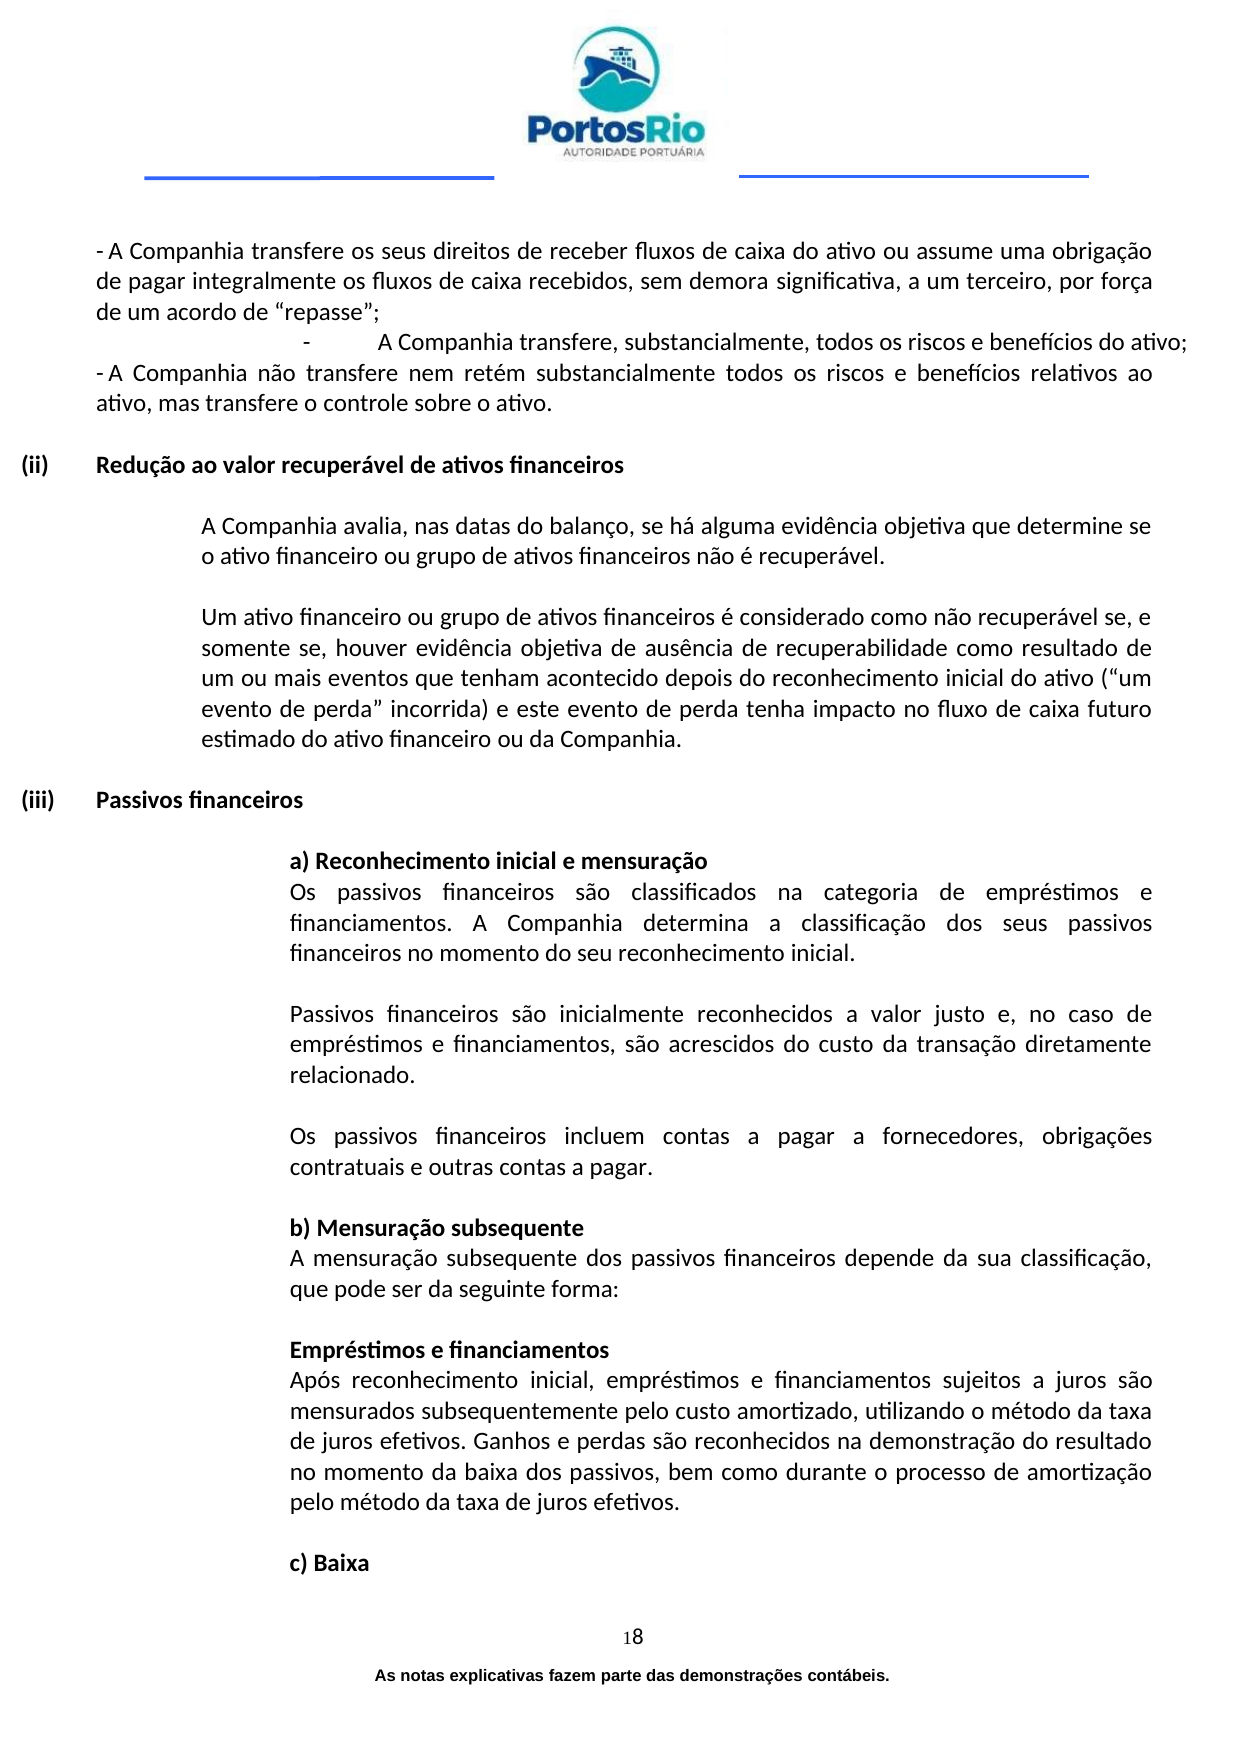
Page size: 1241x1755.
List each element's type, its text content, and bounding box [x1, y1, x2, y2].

subtitle Mensuração subsequente [289, 1212, 1188, 1242]
subtitle Redução ao valor recuperável de ativos financeiros [21, 449, 1188, 479]
list A Companhia transfere, substancialmente, todos os riscos e benefícios do ativo; [303, 327, 1188, 357]
text Passivos financeiros são inicialmente reconhecidos a valor justo e, no caso de empréstimos e financiamentos, são acrescidos do custo da transação diretamente relacionado. [289, 998, 1153, 1090]
text A mensuração subsequente dos passivos financeiros depende da sua classificação, que pode ser da seguinte forma: [289, 1242, 1153, 1303]
list A Companhia não transfere nem retém substancialmente todos os riscos e benefícios relativos ao ativo, mas transfere o controle sobre o ativo. [96, 357, 1153, 418]
text Um ativo financeiro ou grupo de ativos financeiros é considerado como não recuperável se, e somente se, houver evidência objetiva de ausência de recuperabilidade como resultado de um ou mais eventos que tenham acontecido depois do reconhecimento inicial do ativo (“um evento de perda” incorrida) e este evento de perda tenha impacto no fluxo de caixa futuro estimado do ativo financeiro ou da Companhia. [201, 601, 1153, 754]
text Os passivos financeiros são classificados na categoria de empréstimos e financiamentos. A Companhia determina a classificação dos seus passivos financeiros no momento do seu reconhecimento inicial. [289, 876, 1153, 968]
subtitle Baixa [289, 1547, 1188, 1578]
subtitle Passivos financeiros [21, 784, 1188, 815]
text Os passivos financeiros incluem contas a pagar a fornecedores, obrigações contratuais e outras contas a pagar. [289, 1120, 1153, 1181]
text A Companhia avalia, nas datas do balanço, se há alguma evidência objetiva que determine se o ativo financeiro ou grupo de ativos financeiros não é recuperável. [201, 510, 1153, 571]
list Reconhecimento inicial e mensuração [289, 845, 1188, 876]
text Após reconhecimento inicial, empréstimos e financiamentos sujeitos a juros são mensurados subsequentemente pelo custo amortizado, utilizando o método da taxa de juros efetivos. Ganhos e perdas são reconhecidos na demonstração do resultado no momento da baixa dos passivos, bem como durante o processo de amortização pelo método da taxa de juros efetivos. [289, 1364, 1153, 1517]
list A Companhia transfere os seus direitos de receber fluxos de caixa do ativo ou assume uma obrigação de pagar integralmente os fluxos de caixa recebidos, sem demora significativa, a um terceiro, por força de um acordo de “repasse”; [96, 235, 1153, 327]
subtitle Empréstimos e financiamentos [289, 1334, 1188, 1364]
